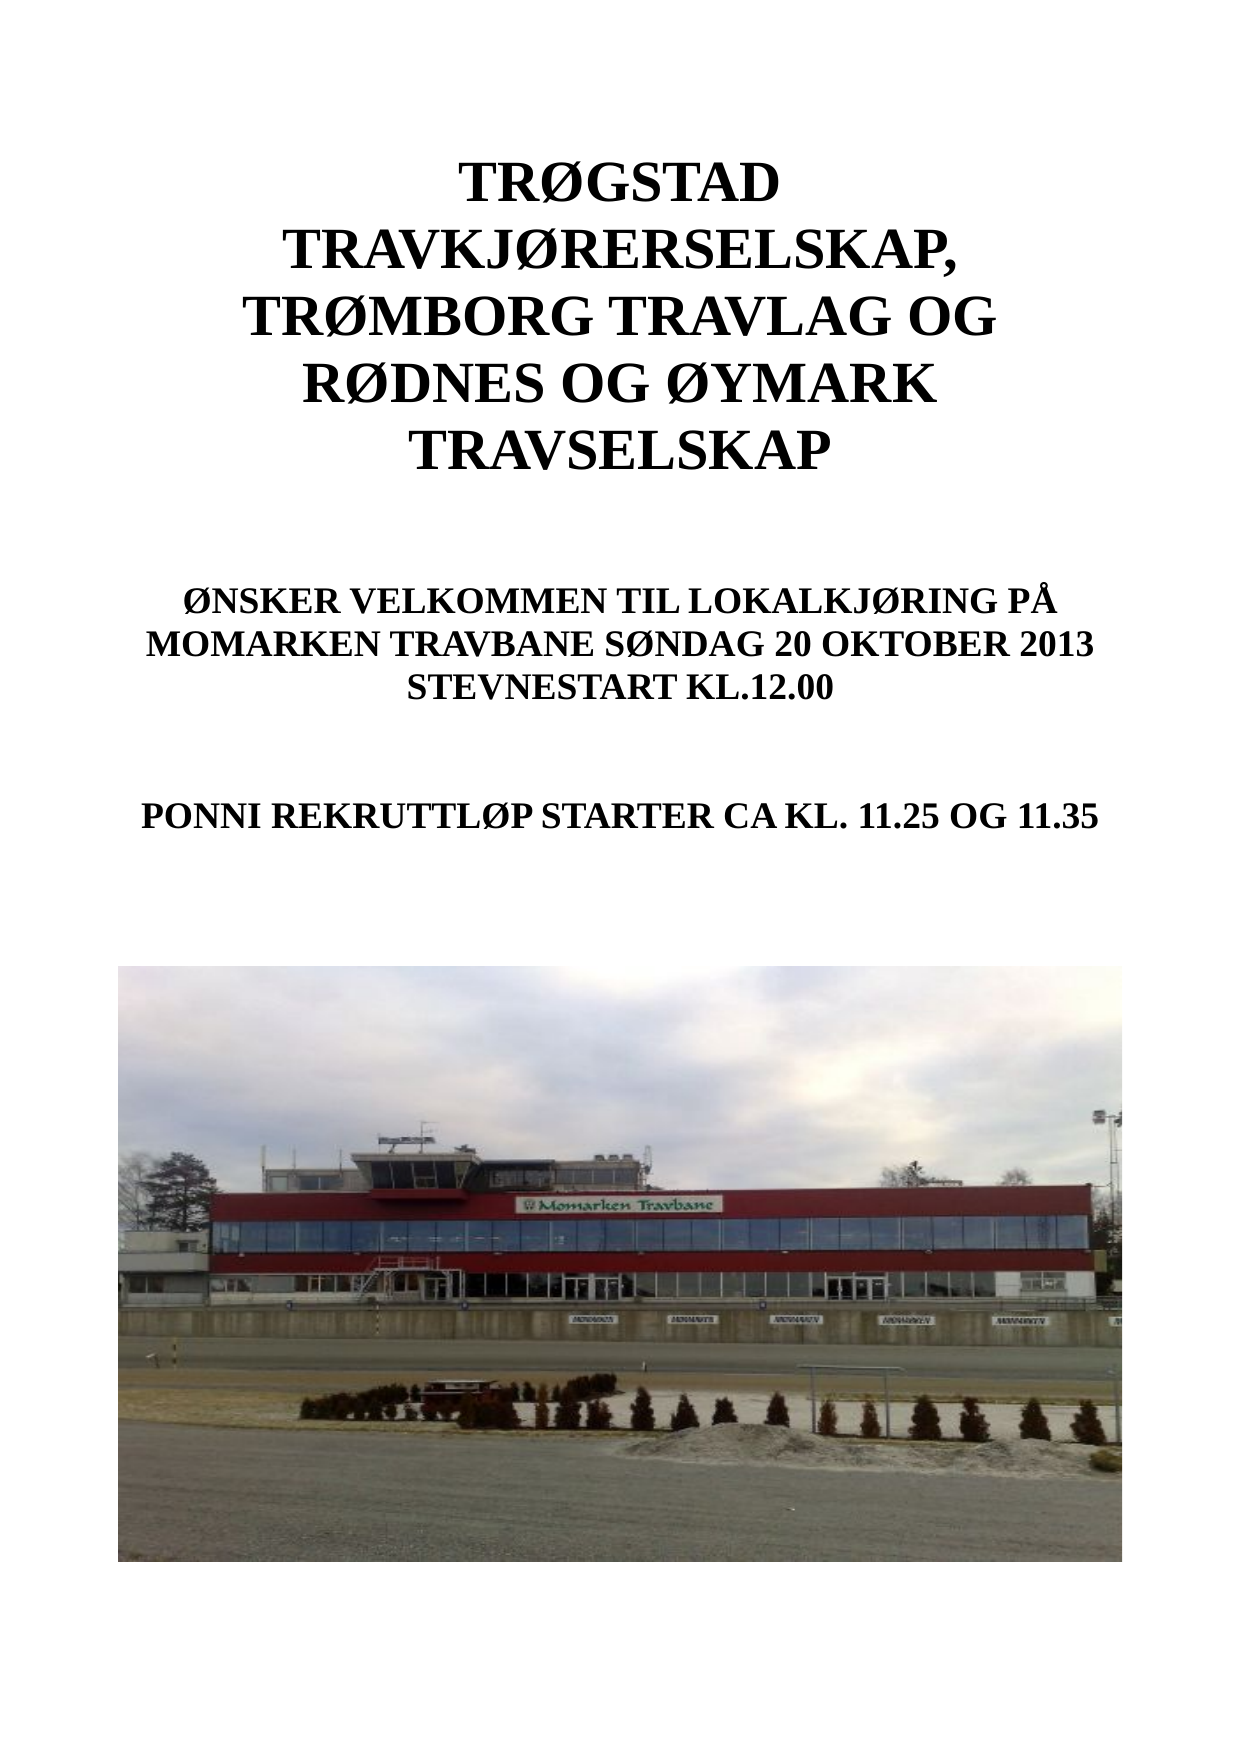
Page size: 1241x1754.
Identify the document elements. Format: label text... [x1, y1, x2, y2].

text TRØGSTAD TRAVKJØRERSELSKAP, TRØMBORG TRAVLAG OG RØDNES OG ØYMARK TRAVSELSKAP [118, 147, 1122, 482]
text PONNI REKRUTTLØP STARTER CA KL. 11.25 OG 11.35 [118, 794, 1122, 837]
text ØNSKER VELKOMMEN TIL LOKALKJØRING PÅ MOMARKEN TRAVBANE SØNDAG 20 OKTOBER 2013 STEVNESTART KL.12.00 [118, 578, 1122, 707]
